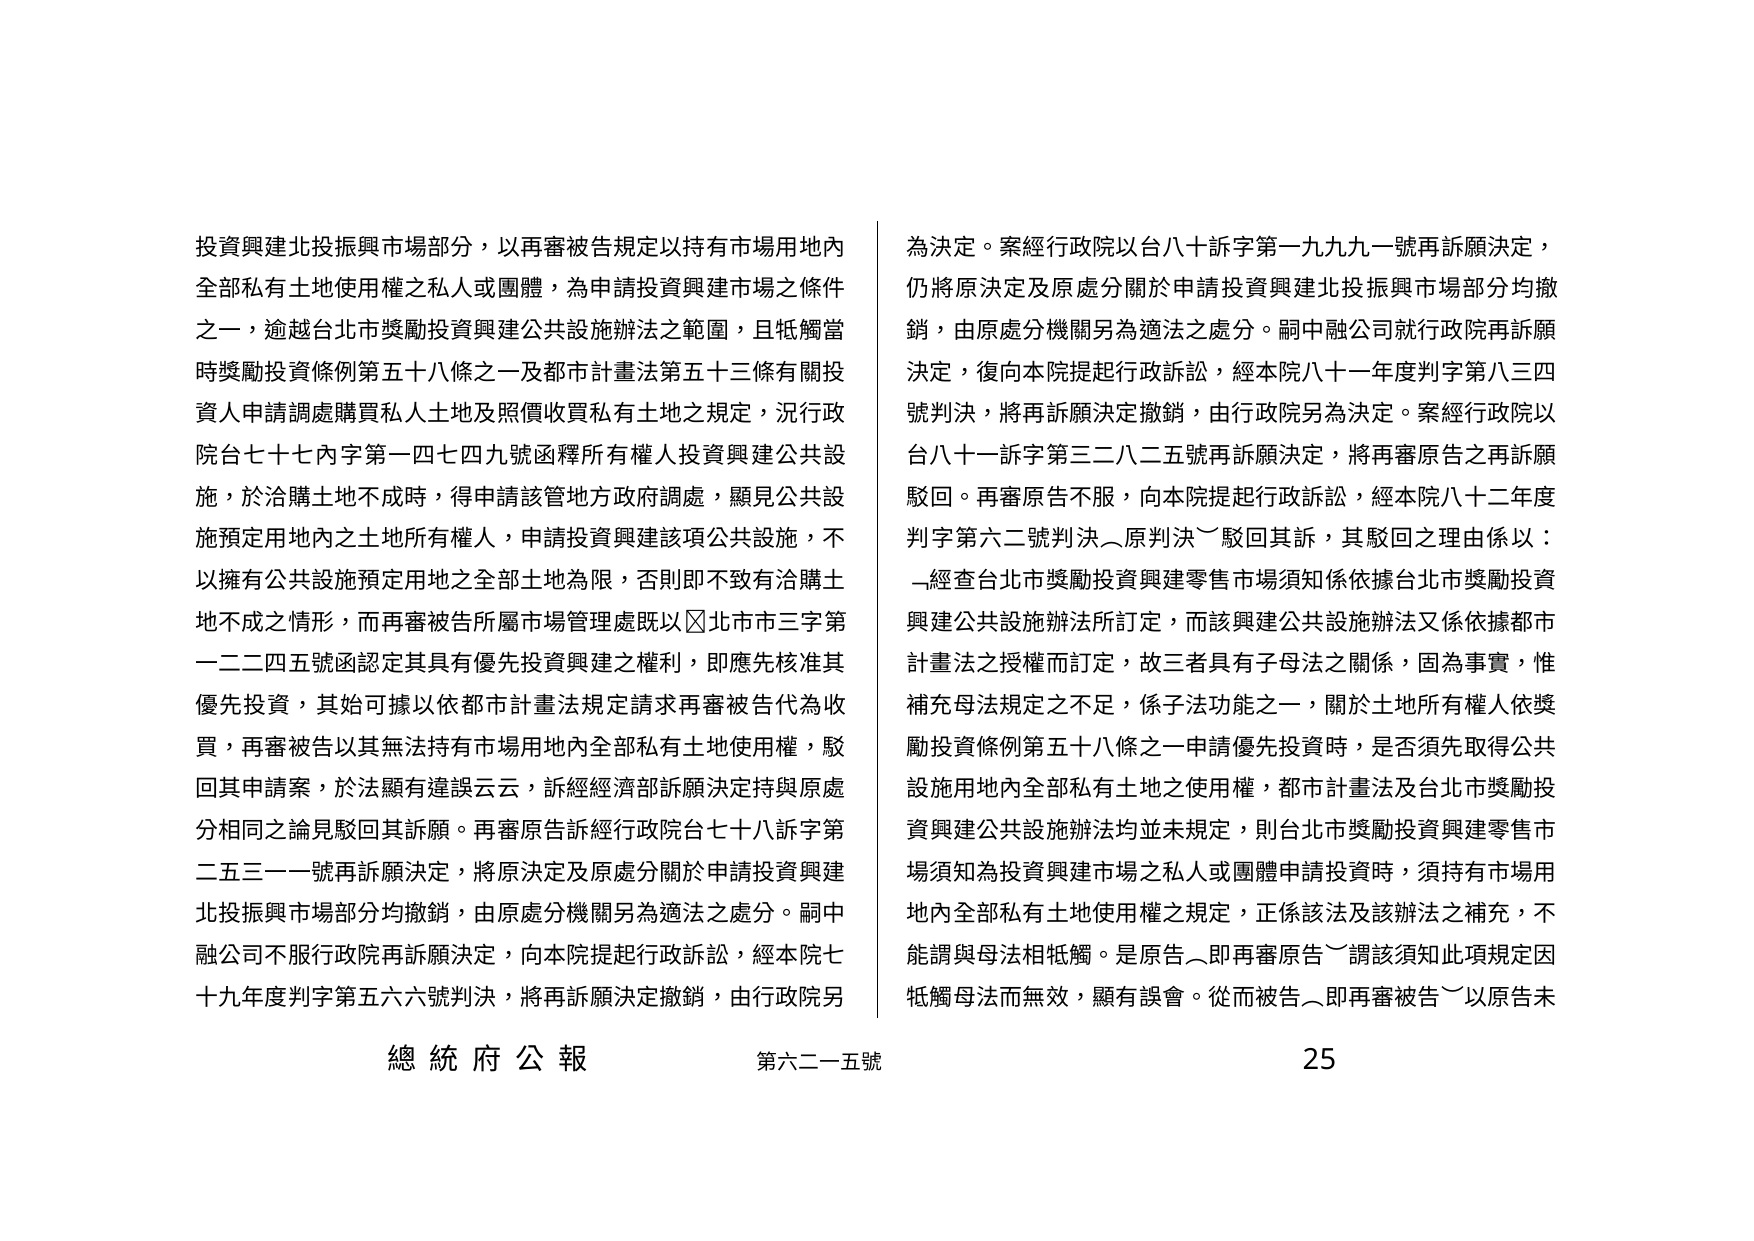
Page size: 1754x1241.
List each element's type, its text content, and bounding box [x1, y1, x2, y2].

text 投資興建北投振興市場部分，以再審被告規定以持有市場用地內全部私有土地使用權之私人或團體，為申請投資興建市場之條件之一，逾越台北市獎勵投資興建公共設施辦法之範圍，且牴觸當時獎勵投資條例第五十八條之一及都市計畫法第五十三條有關投資人申請調處購買私人土地及照價收買私有土地之規定，況行政院台七十七內字第一四七四九號函釋所有權人投資興建公共設施，於洽購土地不成時，得申請該管地方政府調處，顯見公共設施預定用地內之土地所有權人，申請投資興建該項公共設施，不以擁有公共設施預定用地之全部土地為限，否則即不致有洽購土地不成之情形，而再審被告所屬市場管理處既以北市市三字第一二二四五號函認定其具有優先投資興建之權利，即應先核准其優先投資，其始可據以依都市計畫法規定請求再審被告代為收買，再審被告以其無法持有市場用地內全部私有土地使用權，駁回其申請案，於法顯有違誤云云，訴經經濟部訴願決定持與原處分相同之論見駁回其訴願。再審原告訴經行政院台七十八訴字第二五三一一號再訴願決定，將原決定及原處分關於申請投資興建北投振興市場部分均撤銷，由原處分機關另為適法之處分。嗣中融公司不服行政院再訴願決定，向本院提起行政訴訟，經本院七十九年度判字第五六六號判決，將再訴願決定撤銷，由行政院另 [195, 222, 847, 1013]
text 為決定。案經行政院以台八十訴字第一九九九一號再訴願決定，仍將原決定及原處分關於申請投資興建北投振興市場部分均撤銷，由原處分機關另為適法之處分。嗣中融公司就行政院再訴願決定，復向本院提起行政訴訟，經本院八十一年度判字第八三四號判決，將再訴願決定撤銷，由行政院另為決定。案經行政院以台八十一訴字第三二八二五號再訴願決定，將再審原告之再訴願駁回。再審原告不服，向本院提起行政訴訟，經本院八十二年度判字第六二號判決︵原判決︶駁回其訴，其駁回之理由係以：﹁經查台北市獎勵投資興建零售市場須知係依據台北市獎勵投資興建公共設施辦法所訂定，而該興建公共設施辦法又係依據都市計畫法之授權而訂定，故三者具有子母法之關係，固為事實，惟補充母法規定之不足，係子法功能之一，關於土地所有權人依獎勵投資條例第五十八條之一申請優先投資時，是否須先取得公共設施用地內全部私有土地之使用權，都市計畫法及台北市獎勵投資興建公共設施辦法均並未規定，則台北市獎勵投資興建零售市場須知為投資興建市場之私人或團體申請投資時，須持有市場用地內全部私有土地使用權之規定，正係該法及該辦法之補充，不能謂與母法相牴觸。是原告︵即再審原告︶謂該須知此項規定因牴觸母法而無效，顯有誤會。從而被告︵即再審被告︶以原告未 [907, 222, 1559, 1013]
